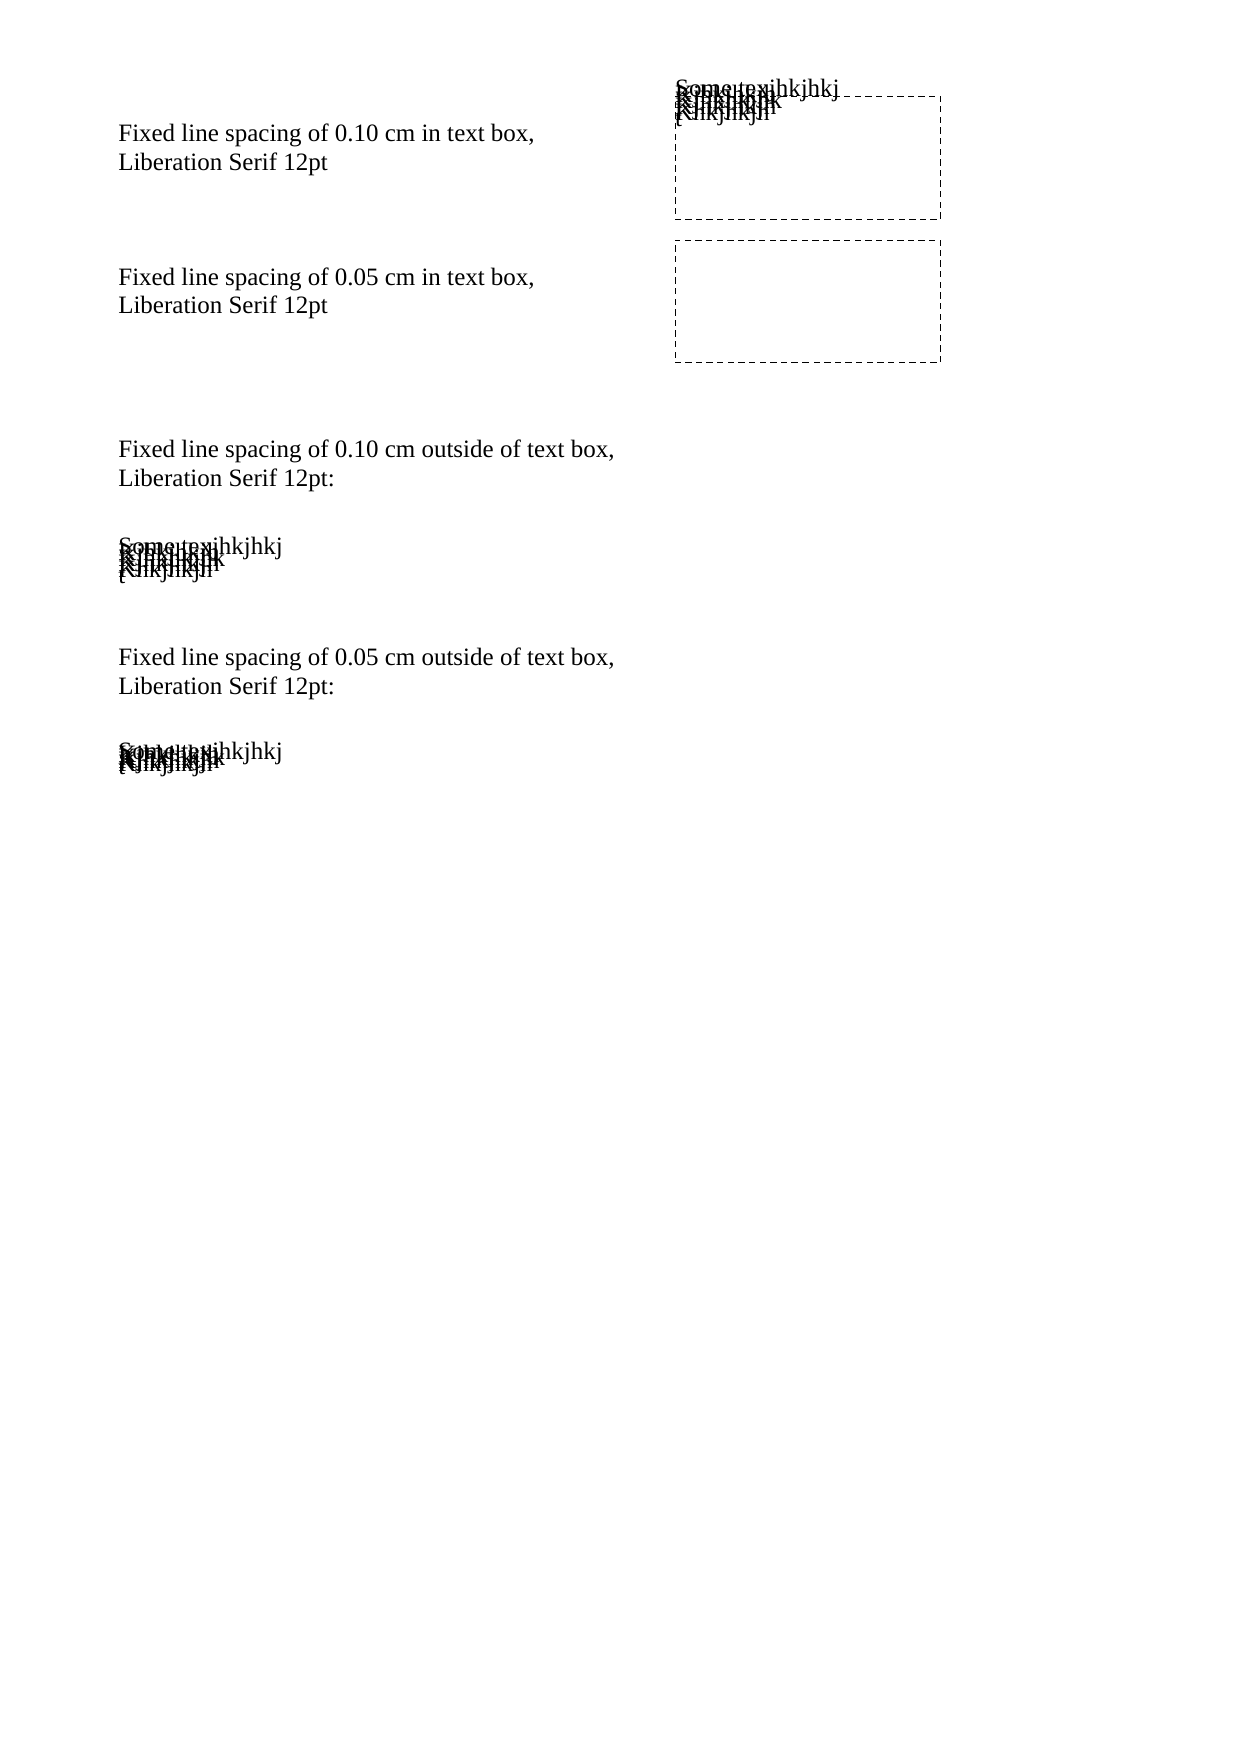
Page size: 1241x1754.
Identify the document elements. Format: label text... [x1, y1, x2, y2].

text Fixed line spacing of 0.10 cm in text box, [118, 118, 1122, 147]
text Khkjhkjh [122, 573, 164, 579]
text Fixed line spacing of 0.10 cm outside of text box, [118, 434, 1122, 463]
text Liberation Serif 12pt: [118, 671, 1122, 700]
text Liberation Serif 12pt [118, 147, 1122, 176]
text Kjhkjhkjh [218, 555, 1122, 561]
text Fixed line spacing of 0.05 cm in text box, [118, 262, 1122, 291]
text Khkjhkjh [198, 573, 1122, 579]
text Kjhkhkjhk [218, 561, 1122, 567]
text Liberation Serif 12pt [118, 291, 1122, 319]
text Fixed line spacing of 0.05 cm outside of text box, [118, 642, 1122, 671]
text Some texjhkjhkj [280, 549, 1122, 555]
text t [118, 579, 1122, 585]
text Khkjhkjh [166, 573, 196, 579]
text Liberation Serif 12pt: [118, 463, 1122, 492]
text Kjhkjhkjh [211, 567, 1122, 573]
